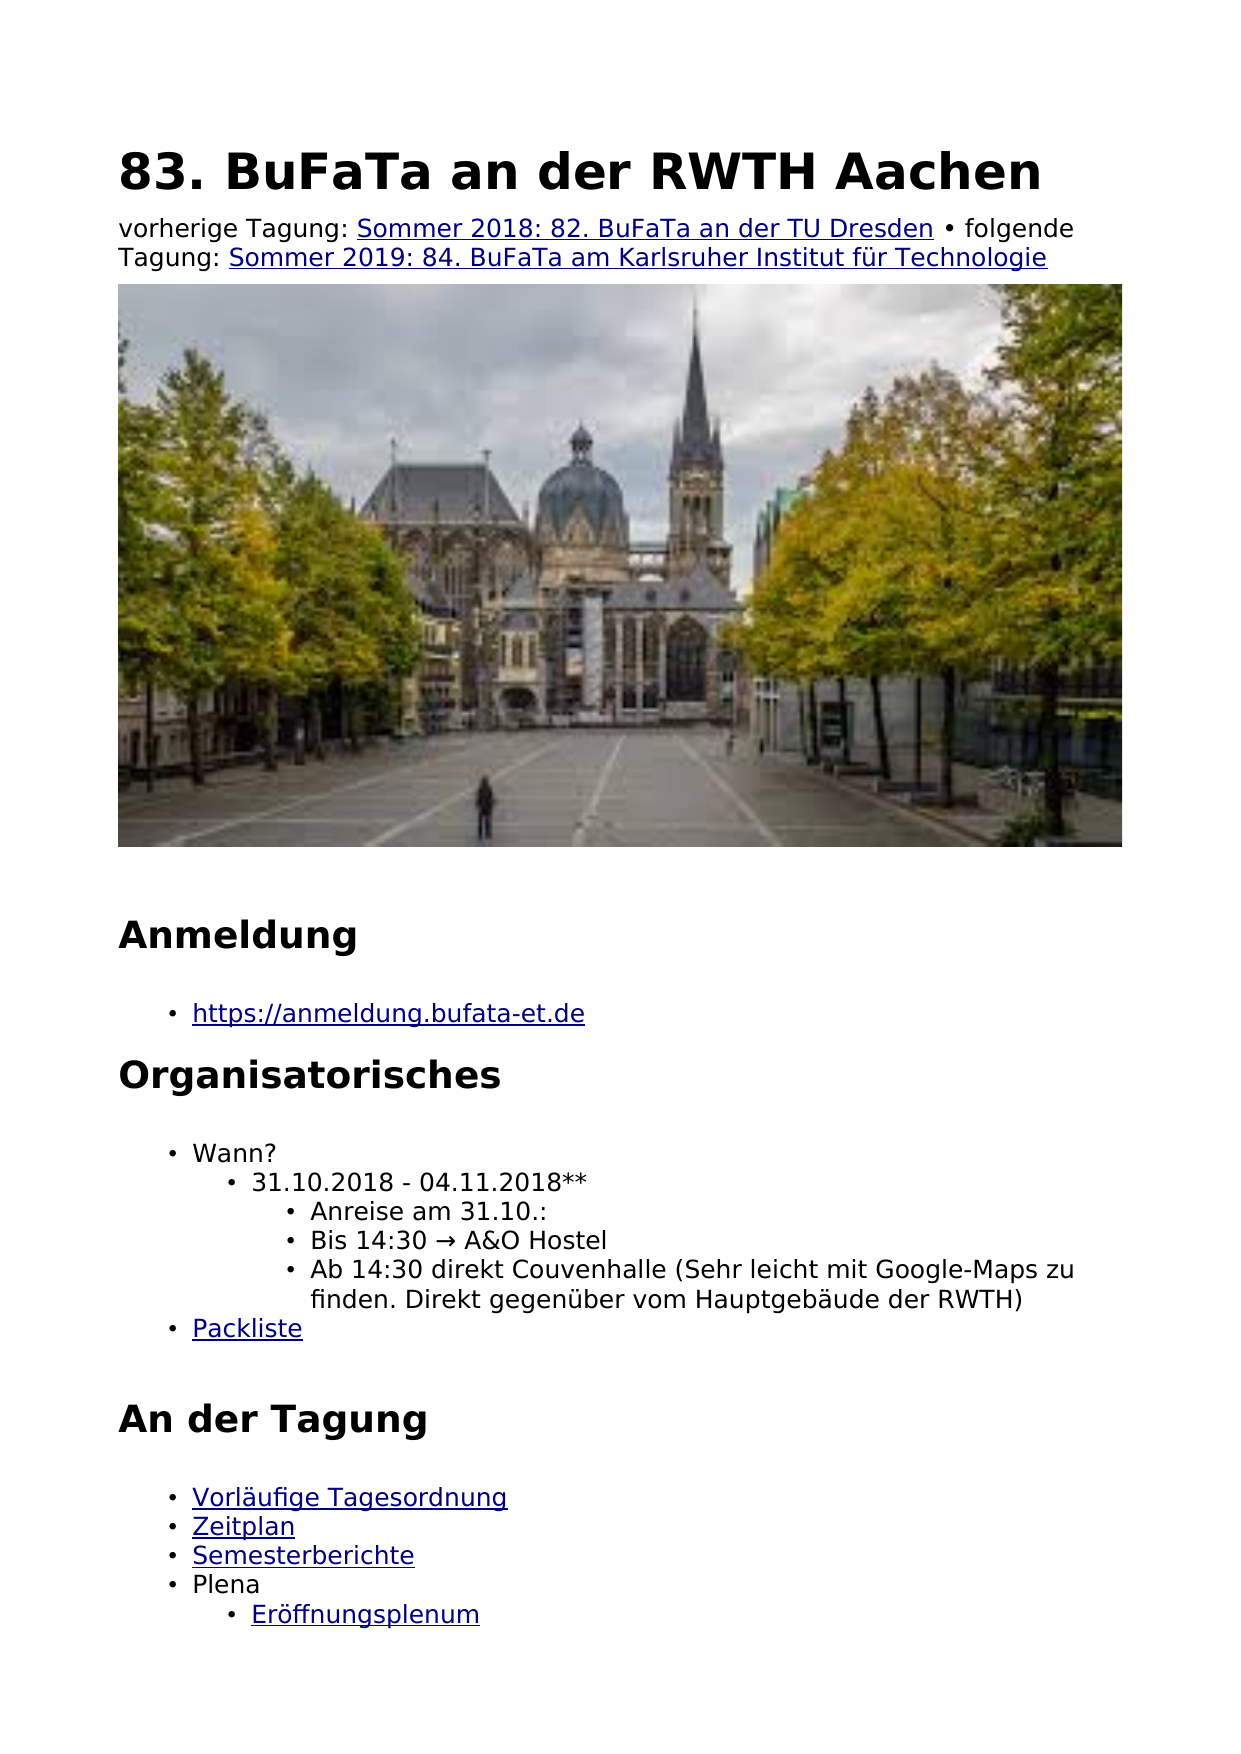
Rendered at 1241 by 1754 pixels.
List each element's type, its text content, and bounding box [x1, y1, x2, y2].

list Zeitplan [177, 1512, 1122, 1542]
list https://anmeldung.bufata-et.de [177, 999, 1122, 1028]
list Anreise am 31.10.: [295, 1197, 1122, 1226]
list Plena [177, 1571, 1122, 1600]
list Wann? [177, 1139, 1122, 1168]
subtitle An der Tagung [118, 1398, 1122, 1441]
list Packliste [177, 1314, 1122, 1343]
list Ab 14:30 direkt Couvenhalle (Sehr leicht mit Google-Maps zu finden. Direkt gegenüber vom Hauptgebäude der RWTH) [295, 1256, 1122, 1314]
list 31.10.2018 - 04.11.2018** [236, 1168, 1122, 1197]
list Vorläufige Tagesordnung [177, 1483, 1122, 1512]
list Eröffnungsplenum [236, 1600, 1122, 1629]
subtitle Anmeldung [118, 913, 1122, 957]
subtitle Organisatorisches [118, 1053, 1122, 1097]
list Bis 14:30 → A&O Hostel [295, 1226, 1122, 1256]
subtitle 83. BuFaTa an der RWTH Aachen [118, 143, 1122, 201]
text vorherige Tagung: Sommer 2018: 82. BuFaTa an der TU Dresden • folgende Tagung: Sommer 2019: 84. BuFaTa am Karlsruher Institut für Technologie [118, 214, 1122, 272]
list Semesterberichte [177, 1542, 1122, 1571]
picture [118, 284, 1123, 847]
